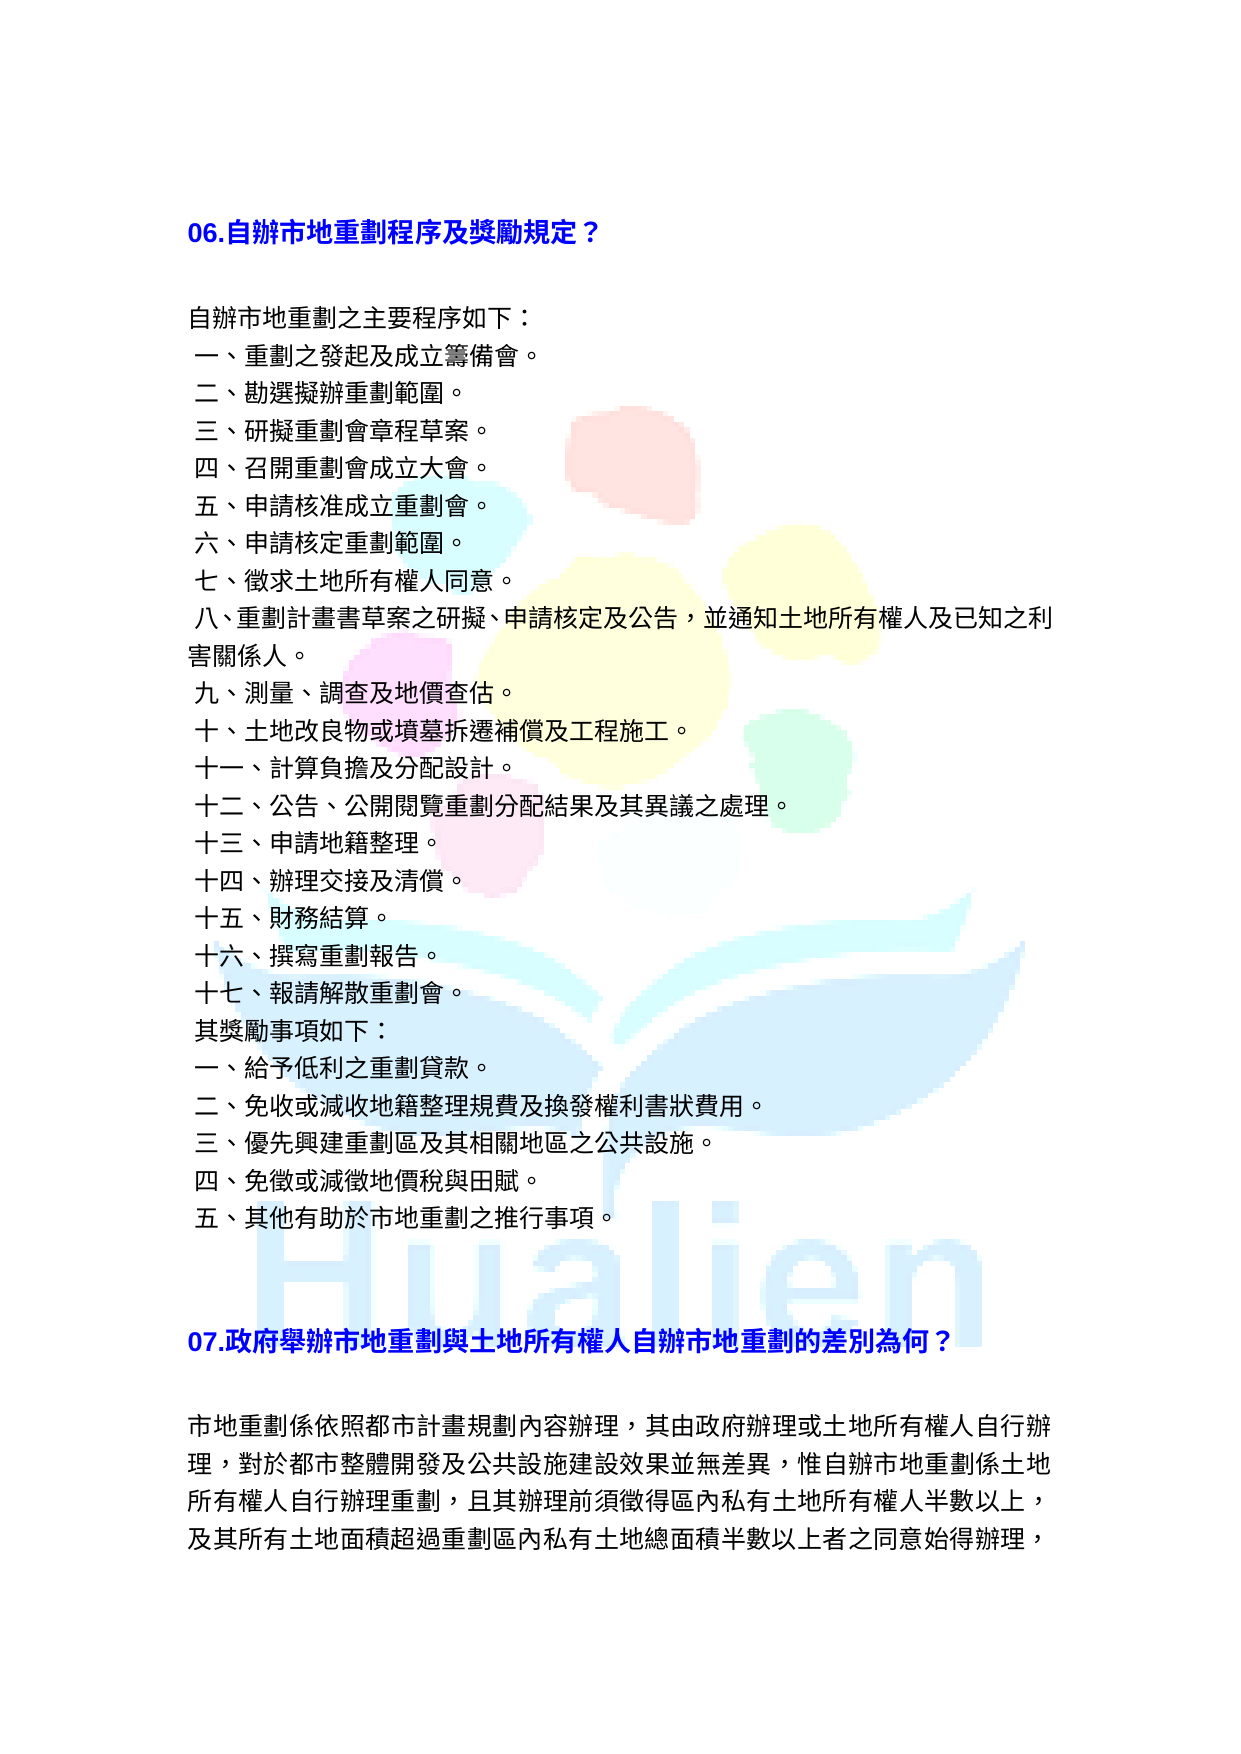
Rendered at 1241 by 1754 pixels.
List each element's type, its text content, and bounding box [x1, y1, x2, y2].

text 市地重劃係依照都市計畫規劃內容辦理，其由政府辦理或土地所有權人自行辦理，對於都市整體開發及公共設施建設效果並無差異，惟自辦市地重劃係土地所有權人自行辦理重劃，且其辦理前須徵得區內私有土地所有權人半數以上，及其所有土地面積超過重劃區內私有土地總面積半數以上者之同意始得辦理， [187, 1406, 1053, 1556]
text 二、勘選擬辦重劃範圍。 [187, 373, 1053, 379]
text 06.自辦市地重劃程序及獎勵規定？ [187, 194, 1053, 269]
text 一、重劃之發起及成立籌備會。 [187, 335, 1053, 373]
text 自辦市地重劃之主要程序如下： [187, 298, 1053, 335]
